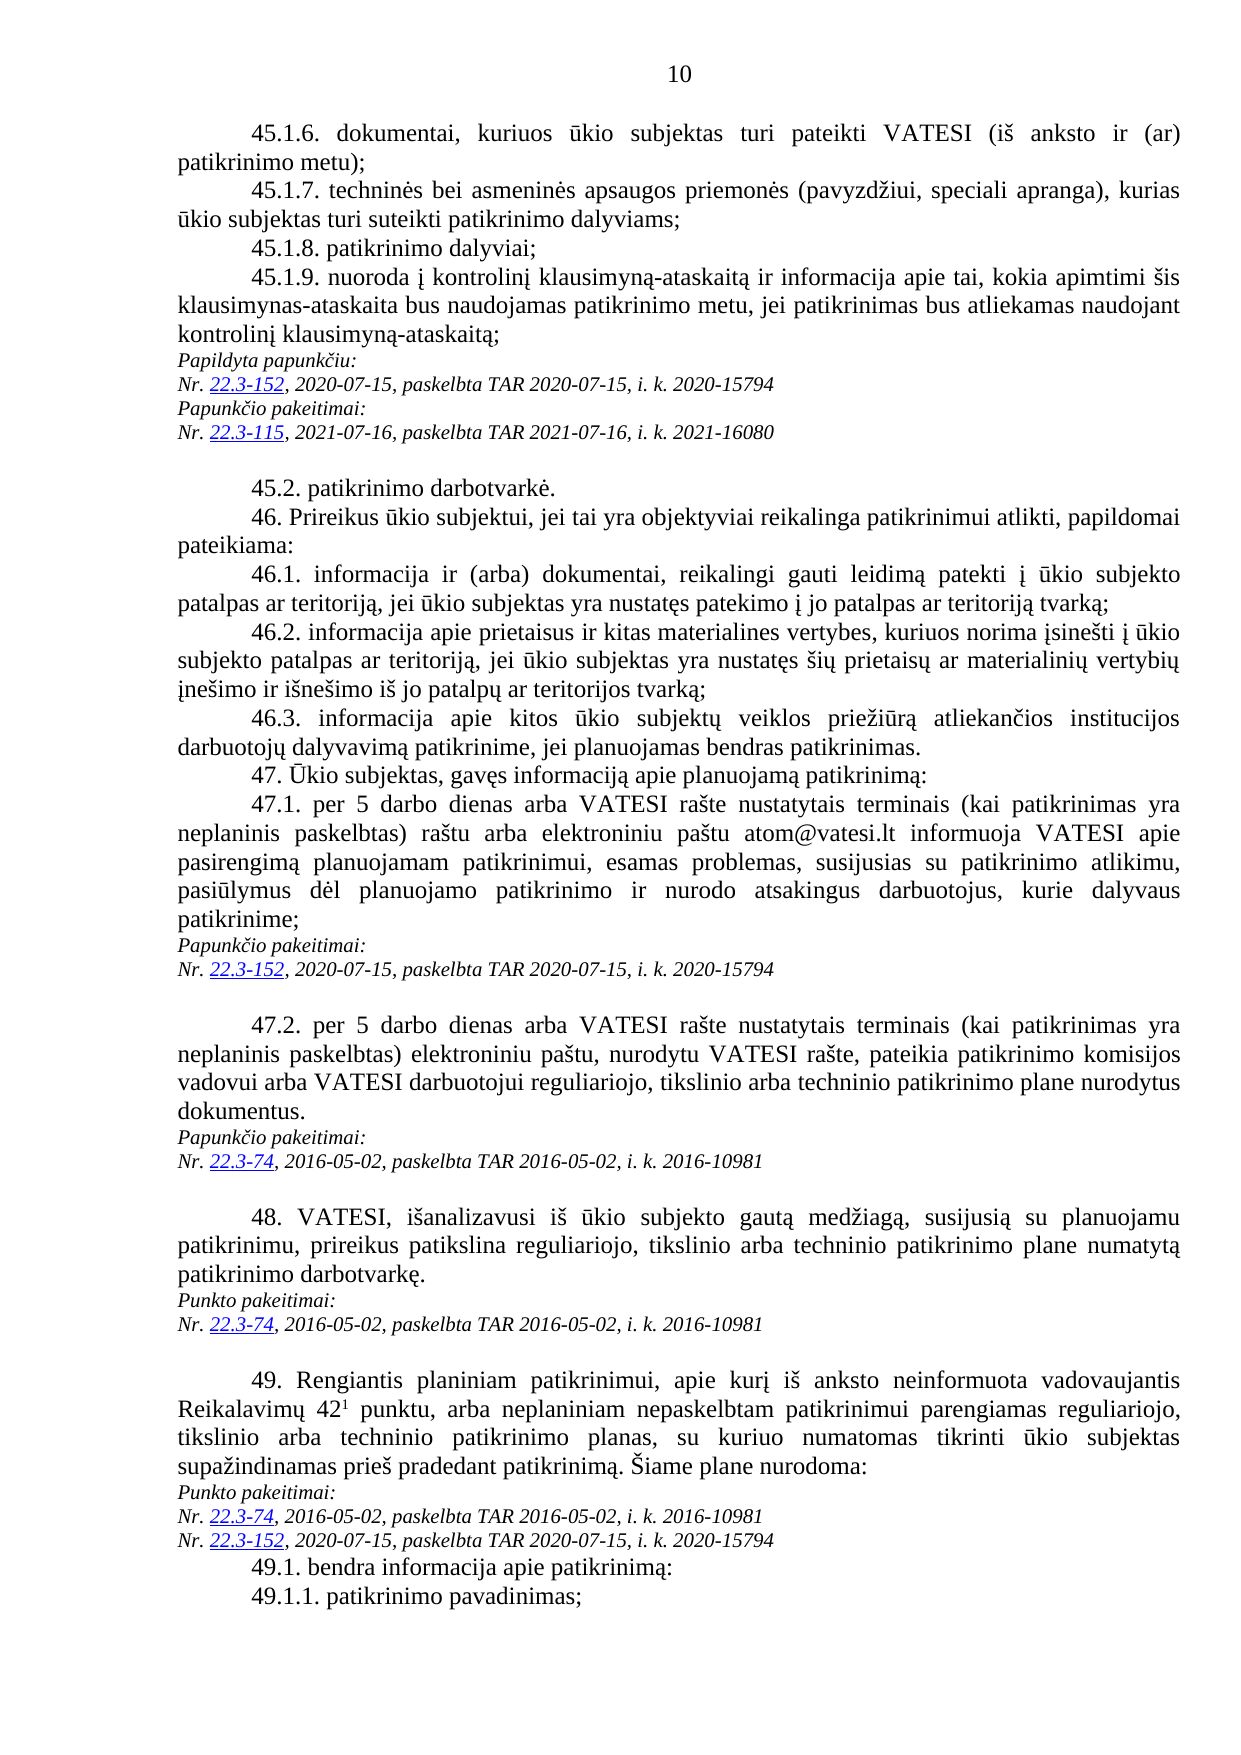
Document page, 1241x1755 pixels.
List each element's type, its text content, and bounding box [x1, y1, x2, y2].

text 46. Prireikus ūkio subjektui, jei tai yra objektyviai reikalinga patikrinimui atlikti, papildomai pateikiama: [177, 502, 1181, 559]
text 46.3. informacija apie kitos ūkio subjektų veiklos priežiūrą atliekančios institucijos darbuotojų dalyvavimą patikrinime, jei planuojamas bendras patikrinimas. [177, 703, 1181, 761]
text 48. VATESI, išanalizavusi iš ūkio subjekto gautą medžiagą, susijusią su planuojamu patikrinimu, prireikus patikslina reguliariojo, tikslinio arba techninio patikrinimo plane numatytą patikrinimo darbotvarkę. [177, 1202, 1181, 1288]
text Nr. 22.3-115, 2021-07-16, paskelbta TAR 2021-07-16, i. k. 2021-16080 [177, 420, 1181, 444]
text 49.1. bendra informacija apie patikrinimą: [177, 1552, 1181, 1581]
subtitle 45.1.6. dokumentai, kuriuos ūkio subjektas turi pateikti VATESI (iš anksto ir (ar) patikrinimo metu); [177, 118, 1181, 176]
text Nr. 22.3-152, 2020-07-15, paskelbta TAR 2020-07-15, i. k. 2020-15794 [177, 372, 1181, 396]
text 47. Ūkio subjektas, gavęs informaciją apie planuojamą patikrinimą: [177, 761, 1181, 789]
text Punkto pakeitimai: [177, 1288, 1181, 1312]
text Papunkčio pakeitimai: [177, 933, 1181, 957]
subtitle 45.1.8. patikrinimo dalyviai; [177, 233, 1181, 262]
subtitle 45.1.7. techninės bei asmeninės apsaugos priemonės (pavyzdžiui, speciali apranga), kurias ūkio subjektas turi suteikti patikrinimo dalyviams; [177, 176, 1181, 233]
text Papunkčio pakeitimai: [177, 396, 1181, 420]
text 46.2. informacija apie prietaisus ir kitas materialines vertybes, kuriuos norima įsinešti į ūkio subjekto patalpas ar teritoriją, jei ūkio subjektas yra nustatęs šių prietaisų ar materialinių vertybių įnešimo ir išnešimo iš jo patalpų ar teritorijos tvarką; [177, 617, 1181, 703]
text Punkto pakeitimai: [177, 1480, 1181, 1504]
text 45.1.9. nuoroda į kontrolinį klausimyną-ataskaitą ir informacija apie tai, kokia apimtimi šis klausimynas-ataskaita bus naudojamas patikrinimo metu, jei patikrinimas bus atliekamas naudojant kontrolinį klausimyną-ataskaitą; [177, 262, 1181, 348]
text Papunkčio pakeitimai: [177, 1125, 1181, 1149]
text Nr. 22.3-152, 2020-07-15, paskelbta TAR 2020-07-15, i. k. 2020-15794 [177, 957, 1181, 981]
text Nr. 22.3-152, 2020-07-15, paskelbta TAR 2020-07-15, i. k. 2020-15794 [177, 1528, 1181, 1552]
text 47.2. per 5 darbo dienas arba VATESI rašte nustatytais terminais (kai patikrinimas yra neplaninis paskelbtas) elektroniniu paštu, nurodytu VATESI rašte, pateikia patikrinimo komisijos vadovui arba VATESI darbuotojui reguliariojo, tikslinio arba techninio patikrinimo plane nurodytus dokumentus. [177, 1010, 1181, 1125]
subtitle 49.1.1. patikrinimo pavadinimas; [177, 1581, 1181, 1610]
text Papildyta papunkčiu: [177, 348, 1181, 372]
text 49. Rengiantis planiniam patikrinimui, apie kurį iš anksto neinformuota vadovaujantis Reikalavimų 421 punktu, arba neplaniniam nepaskelbtam patikrinimui parengiamas reguliariojo, tikslinio arba techninio patikrinimo planas, su kuriuo numatomas tikrinti ūkio subjektas supažindinamas prieš pradedant patikrinimą. Šiame plane nurodoma: [177, 1365, 1181, 1480]
text Nr. 22.3-74, 2016-05-02, paskelbta TAR 2016-05-02, i. k. 2016-10981 [177, 1504, 1181, 1528]
text 47.1. per 5 darbo dienas arba VATESI rašte nustatytais terminais (kai patikrinimas yra neplaninis paskelbtas) raštu arba elektroniniu paštu atom@vatesi.lt informuoja VATESI apie pasirengimą planuojamam patikrinimui, esamas problemas, susijusias su patikrinimo atlikimu, pasiūlymus dėl planuojamo patikrinimo ir nurodo atsakingus darbuotojus, kurie dalyvaus patikrinime; [177, 789, 1181, 933]
text 46.1. informacija ir (arba) dokumentai, reikalingi gauti leidimą patekti į ūkio subjekto patalpas ar teritoriją, jei ūkio subjektas yra nustatęs patekimo į jo patalpas ar teritoriją tvarką; [177, 559, 1181, 617]
text Nr. 22.3-74, 2016-05-02, paskelbta TAR 2016-05-02, i. k. 2016-10981 [177, 1312, 1181, 1336]
text Nr. 22.3-74, 2016-05-02, paskelbta TAR 2016-05-02, i. k. 2016-10981 [177, 1149, 1181, 1173]
text 45.2. patikrinimo darbotvarkė. [177, 473, 1181, 502]
